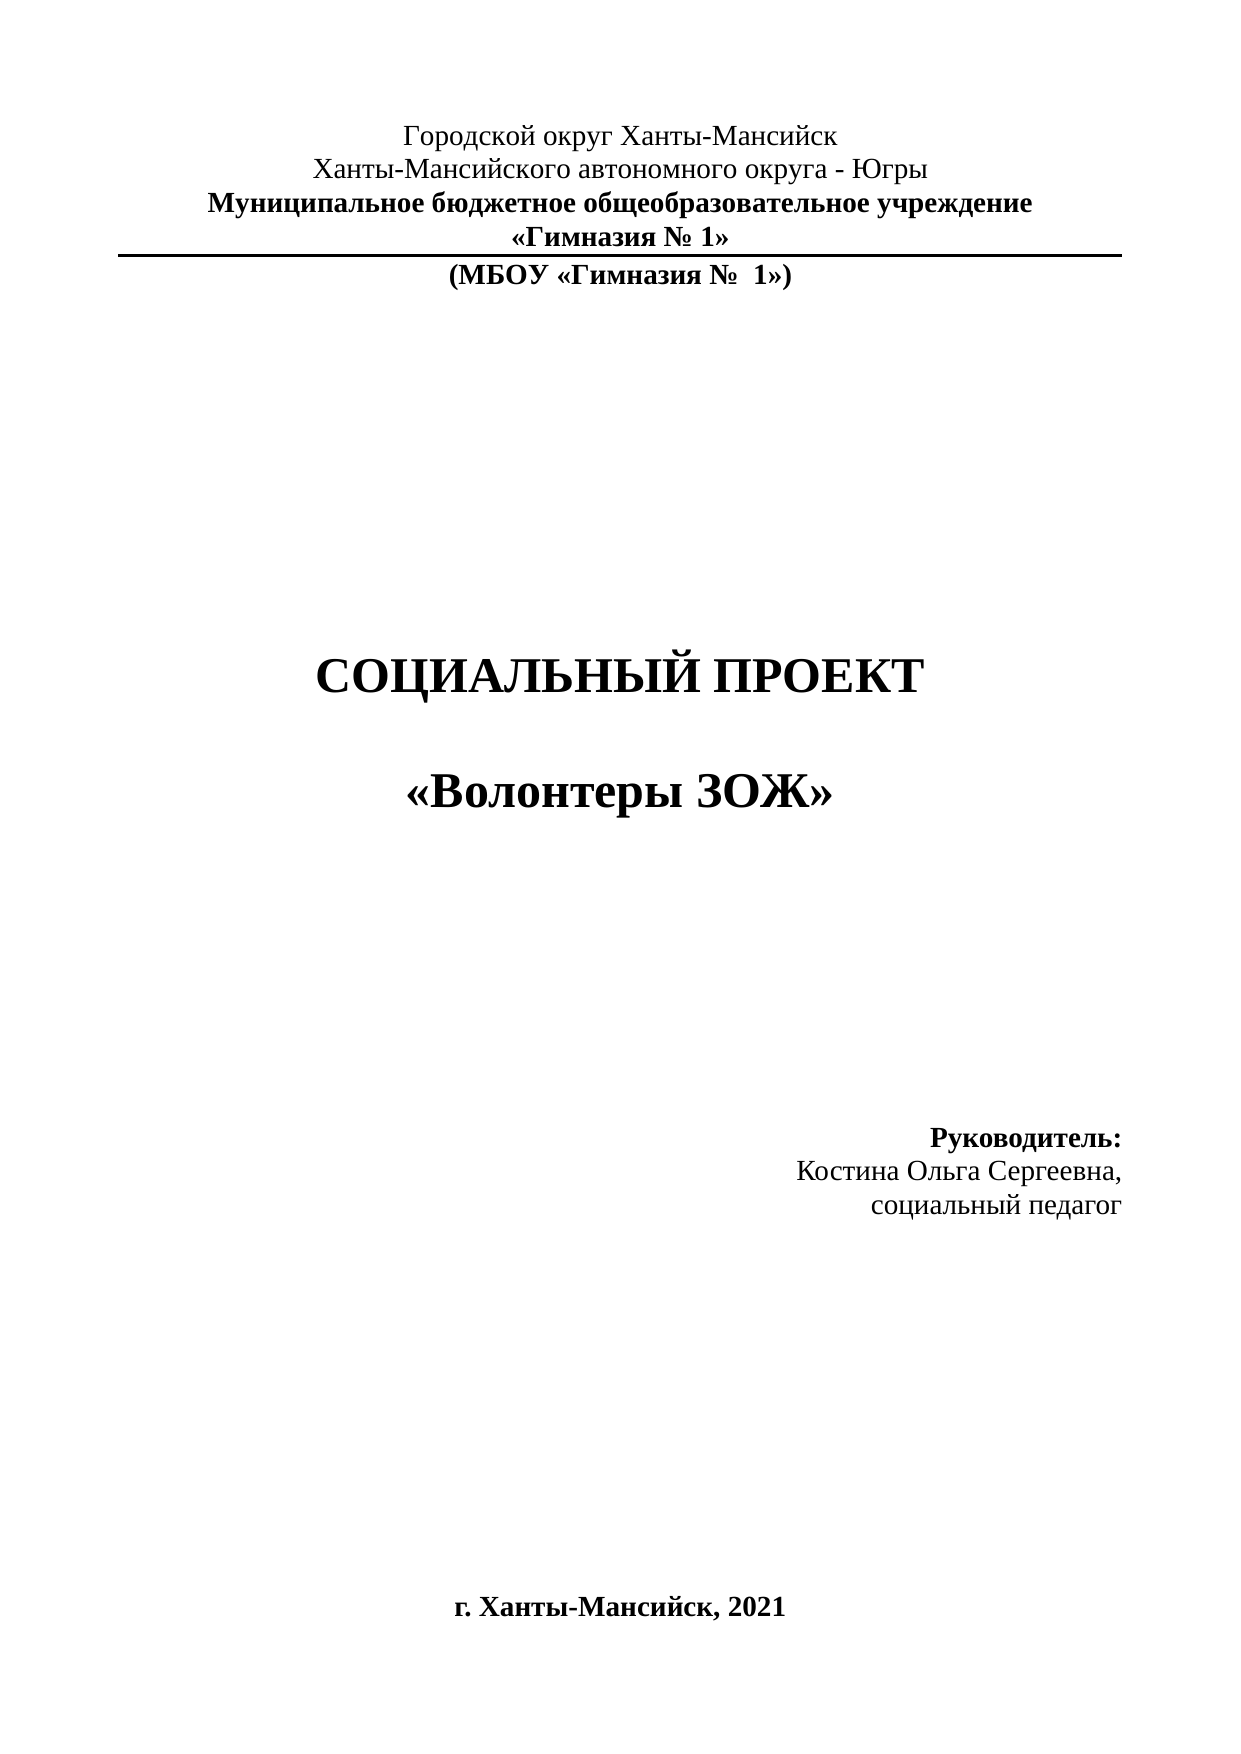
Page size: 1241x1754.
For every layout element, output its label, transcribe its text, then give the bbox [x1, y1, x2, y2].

text г. Ханты-Мансийск, 2021 [118, 1589, 1122, 1623]
text Городской округ Ханты-Мансийск [118, 118, 1122, 152]
text СОЦИАЛЬНЫЙ ПРОЕКТ [118, 646, 1122, 703]
text «Гимназия № 1» [118, 219, 1122, 254]
text Руководитель: [118, 1120, 1122, 1153]
text (МБОУ «Гимназия № 1») [118, 257, 1122, 291]
text социальный педагог [118, 1187, 1122, 1221]
text Ханты-Мансийского автономного округа - Югры [118, 152, 1122, 185]
text Костина Ольга Сергеевна, [118, 1153, 1122, 1187]
text Муниципальное бюджетное общеобразовательное учреждение [118, 185, 1122, 219]
text «Волонтеры ЗОЖ» [118, 761, 1122, 818]
